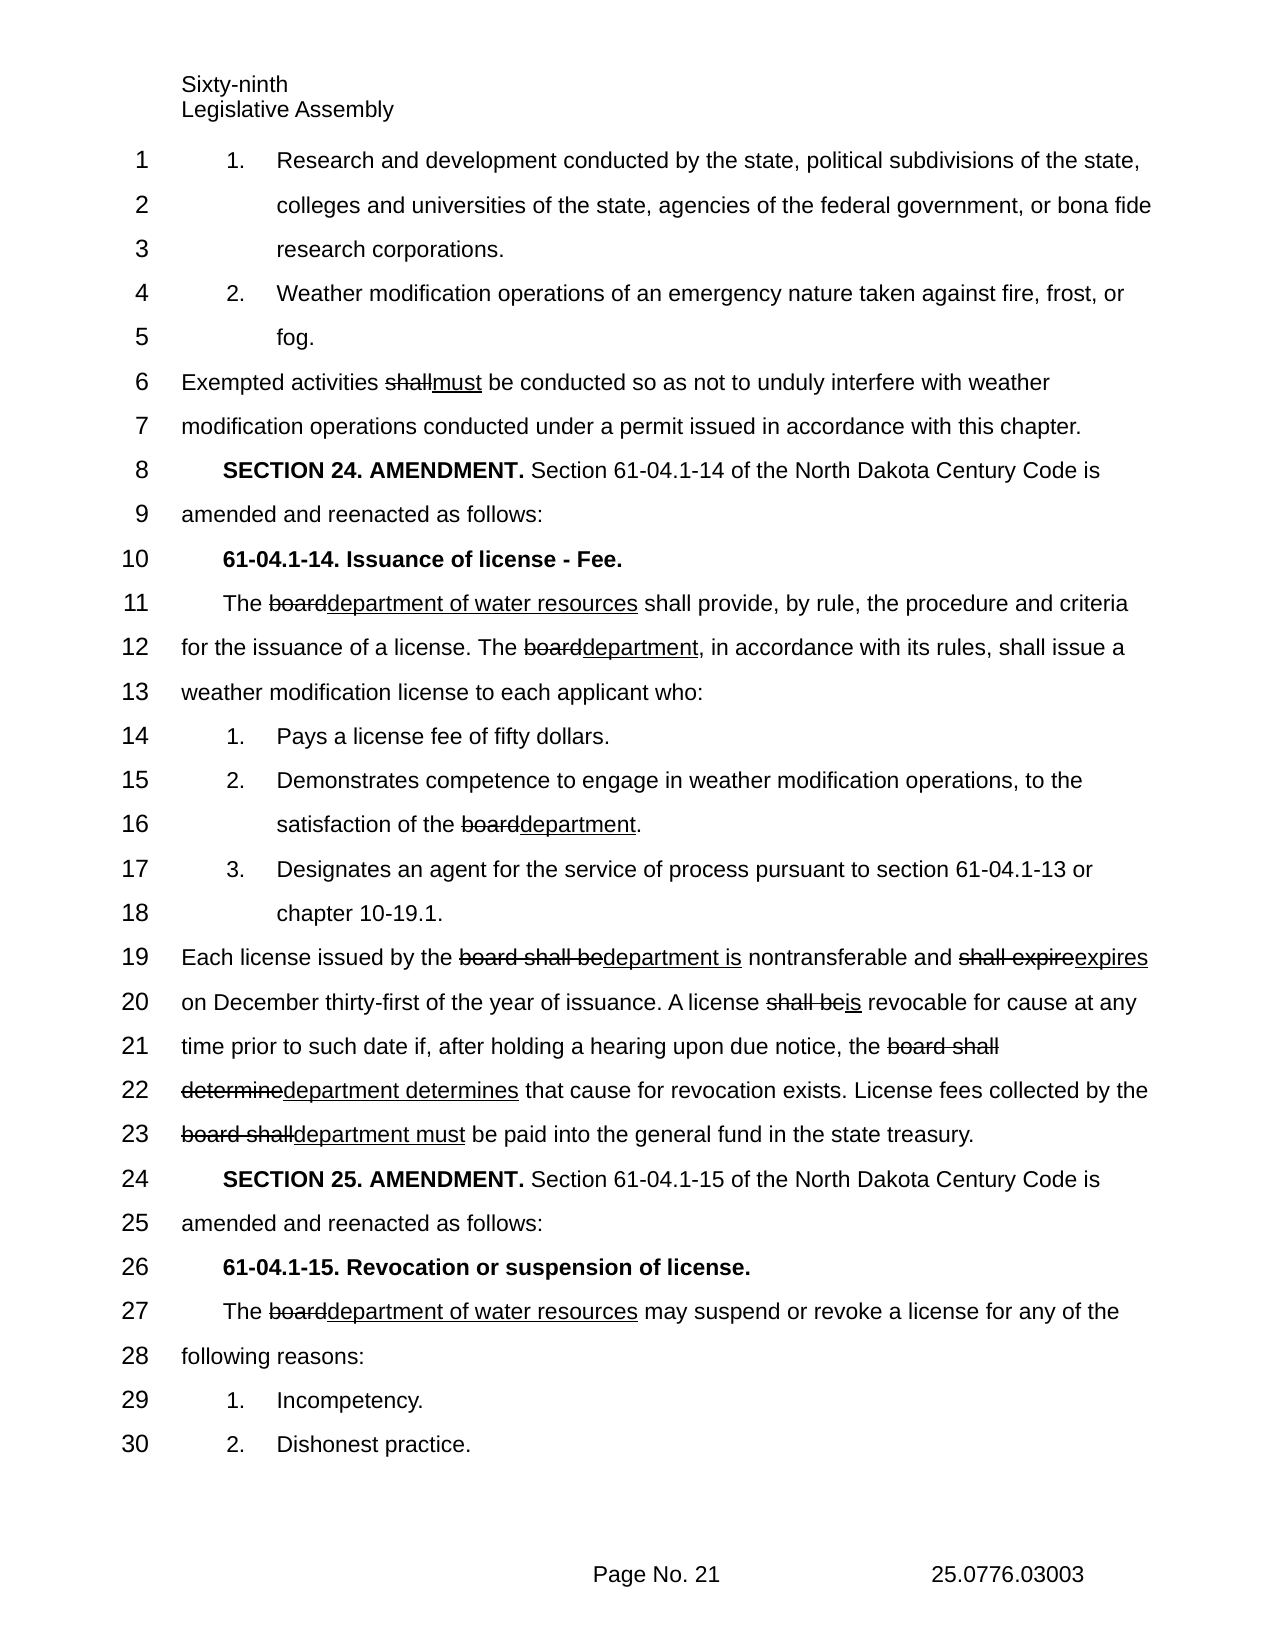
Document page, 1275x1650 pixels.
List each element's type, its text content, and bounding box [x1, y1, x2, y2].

text 2. Demonstrates competence to engage in weather modification operations, to the satisfaction of the boarddepartment. [181, 753, 1154, 842]
text Exempted activities shallmust be conducted so as not to unduly interfere with weather modification operations conducted under a permit issued in accordance with this chapter. [181, 355, 1154, 443]
text SECTION 25. AMENDMENT. Section 61‑04.1‑15 of the North Dakota Century Code is amended and reenacted as follows: [181, 1152, 1154, 1240]
text Each license issued by the board shall bedepartment is nontransferable and shall expireexpires on December thirty‑first of the year of issuance. A license shall beis revocable for cause at any time prior to such date if, after holding a hearing upon due notice, the board shall determinedepartment determines that cause for revocation exists. License fees collected by the board shalldepartment must be paid into the general fund in the state treasury. [181, 930, 1154, 1152]
subtitle 61‑04.1‑14. Issuance of license ‑ Fee. [181, 532, 1154, 576]
text 2. Dishonest practice. [181, 1417, 1154, 1461]
text 1. Research and development conducted by the state, political subdivisions of the state, colleges and universities of the state, agencies of the federal government, or bona fide research corporations. [181, 133, 1154, 266]
text 2. Weather modification operations of an emergency nature taken against fire, frost, or fog. [181, 266, 1154, 355]
text 1. Pays a license fee of fifty dollars. [181, 709, 1154, 753]
text SECTION 24. AMENDMENT. Section 61‑04.1‑14 of the North Dakota Century Code is amended and reenacted as follows: [181, 443, 1154, 532]
text The boarddepartment of water resources shall provide, by rule, the procedure and criteria for the issuance of a license. The boarddepartment, in accordance with its rules, shall issue a weather modification license to each applicant who: [181, 576, 1154, 709]
text 3. Designates an agent for the service of process pursuant to section 61‑04.1‑13 or chapter 10‑19.1. [181, 842, 1154, 930]
text 1. Incompetency. [181, 1373, 1154, 1417]
subtitle 61‑04.1‑15. Revocation or suspension of license. [181, 1240, 1154, 1284]
text The boarddepartment of water resources may suspend or revoke a license for any of the following reasons: [181, 1284, 1154, 1373]
